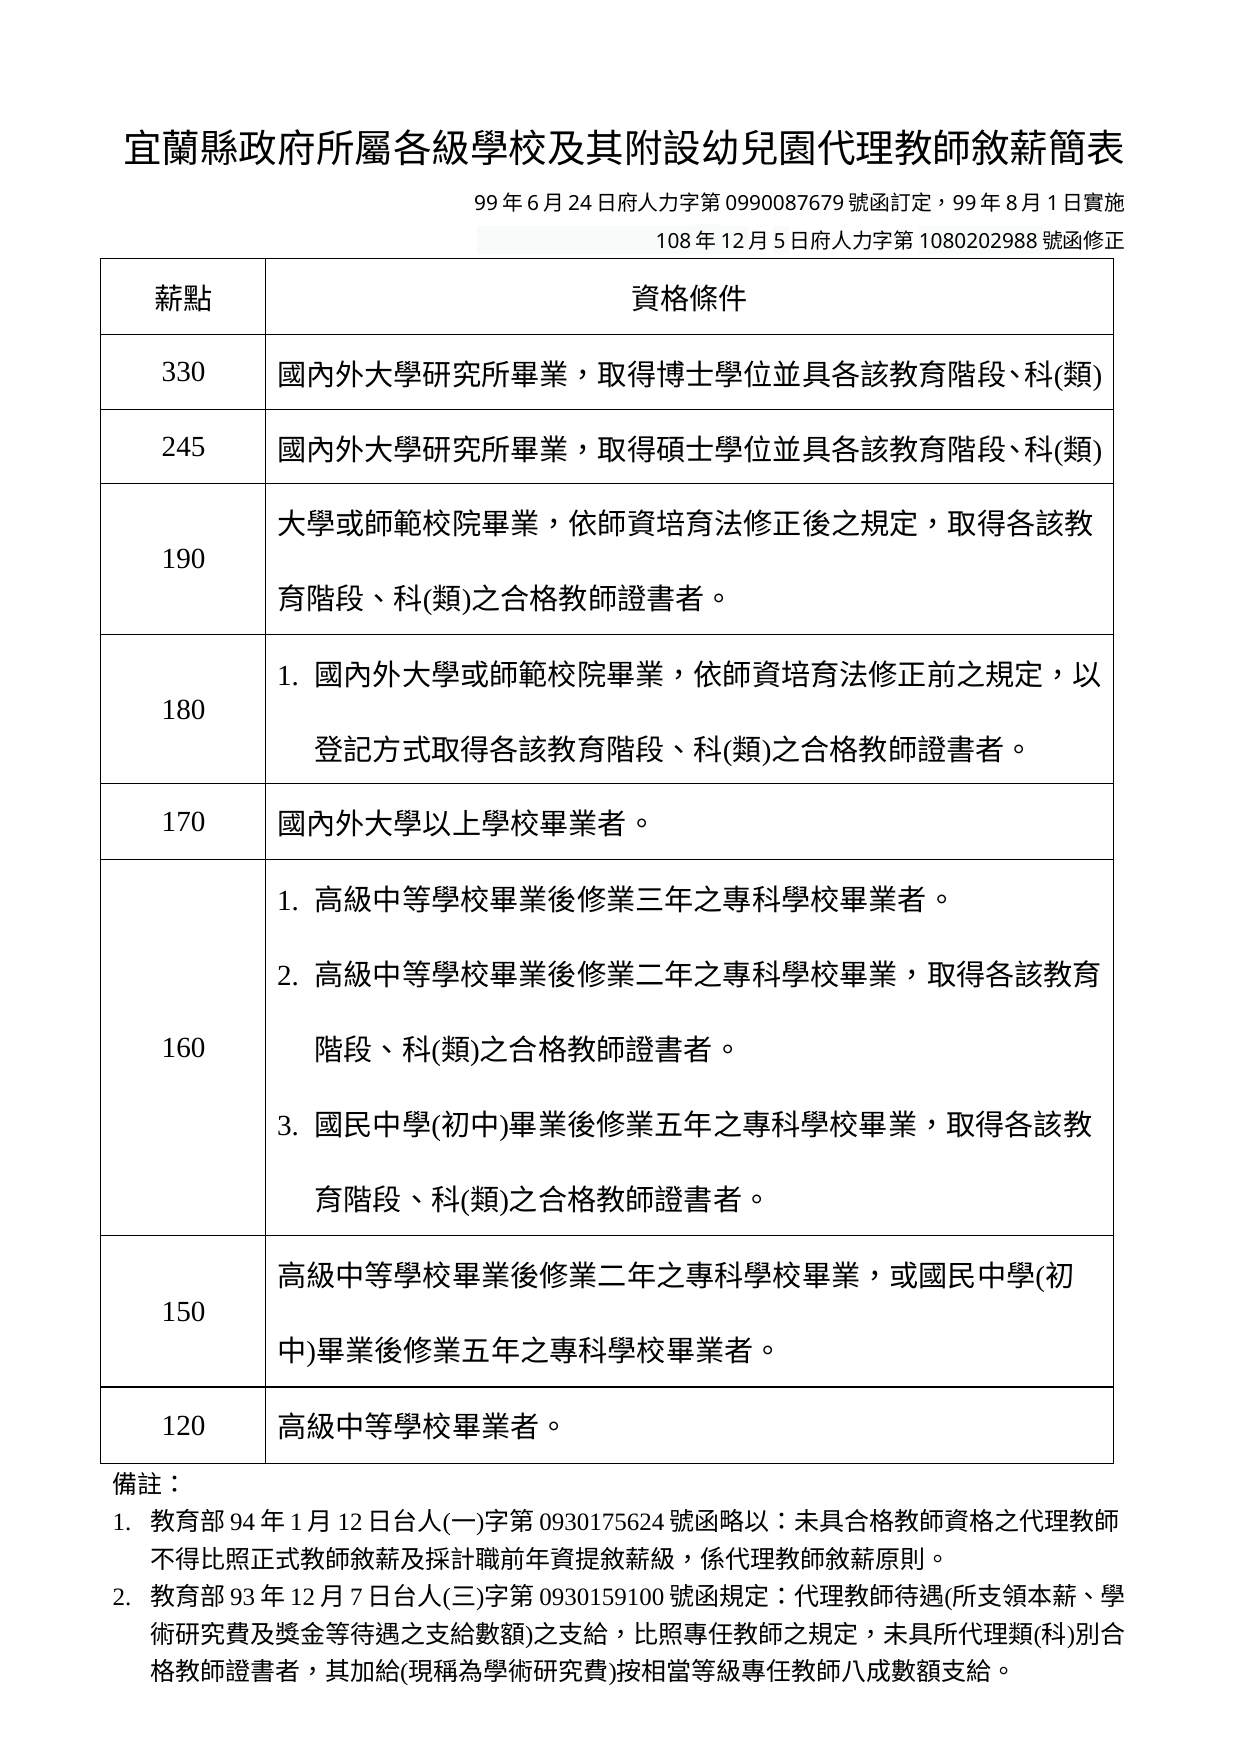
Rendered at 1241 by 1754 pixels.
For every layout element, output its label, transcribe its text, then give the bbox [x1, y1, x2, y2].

table_cell 國內外大學以上學校畢業者。 [266, 784, 1113, 859]
table_cell 245 [101, 410, 265, 483]
table_cell 150 [101, 1236, 265, 1386]
table_cell 國內外大學研究所畢業，取得博士學位並具各該教育階段、科(類)之合格教師證書者。 [266, 335, 1113, 409]
table_header 資格條件 [266, 259, 1113, 334]
table_cell 330 [101, 335, 265, 409]
table_cell 120 [101, 1388, 265, 1462]
text 宜蘭縣政府所屬各級學校及其附設幼兒園代理教師敘薪簡表 99年6月24日府人力字第0990087679號函訂定，99年8月1日實施 [112, 108, 1125, 221]
list 教育部93年12月7日台人(三)字第0930159100號函規定：代理教師待遇(所支領本薪、學術研究費及獎金等待遇之支給數額)之支給，比照專任教師之規定，未具所代理類(科)別合格教師證書者，其加給(現稱為學術研究費)按相當等級專任教師八成數額支給。 [112, 1576, 1125, 1688]
table_cell 高級中等學校畢業後修業三年之專科學校畢業者。 高級中等學校畢業後修業二年之專科學校畢業，取得各該教育階段、科(類)之合格教師證書者。 國民中學(初中)畢業後修業五年之專科學校畢業，取得各該教育階段、科(類)之合格教師證書者。 [266, 860, 1113, 1235]
table_cell 190 [101, 484, 265, 634]
text 備註： [112, 1463, 1125, 1501]
table_cell 高級中等學校畢業後修業二年之專科學校畢業，或國民中學(初中)畢業後修業五年之專科學校畢業者。 [266, 1236, 1113, 1386]
table_cell 160 [101, 860, 265, 1235]
table_header 薪點 [101, 259, 265, 334]
table_cell 國內外大學或師範校院畢業，依師資培育法修正前之規定，以登記方式取得各該教育階段、科(類)之合格教師證書者。 國內外大學或師範校院畢業，依師資培育法修正後之規定，修畢各該教育階段、科(類)師資職前教育課程，取得修畢證明書者。 [266, 635, 1113, 783]
table_cell 180 [101, 635, 265, 783]
table_cell 高級中等學校畢業者。 [266, 1388, 1113, 1462]
table_cell 170 [101, 784, 265, 859]
table_cell 國內外大學研究所畢業，取得碩士學位並具各該教育階段、科(類)之合格教師證書者。 [266, 410, 1113, 483]
list 教育部94年1月12日台人(一)字第0930175624號函略以：未具合格教師資格之代理教師不得比照正式教師敘薪及採計職前年資提敘薪級，係代理教師敘薪原則。 [112, 1501, 1125, 1576]
text 108年12月5日府人力字第1080202988號函修正 [112, 221, 1125, 258]
table_cell 大學或師範校院畢業，依師資培育法修正後之規定，取得各該教育階段、科(類)之合格教師證書者。 [266, 484, 1113, 634]
